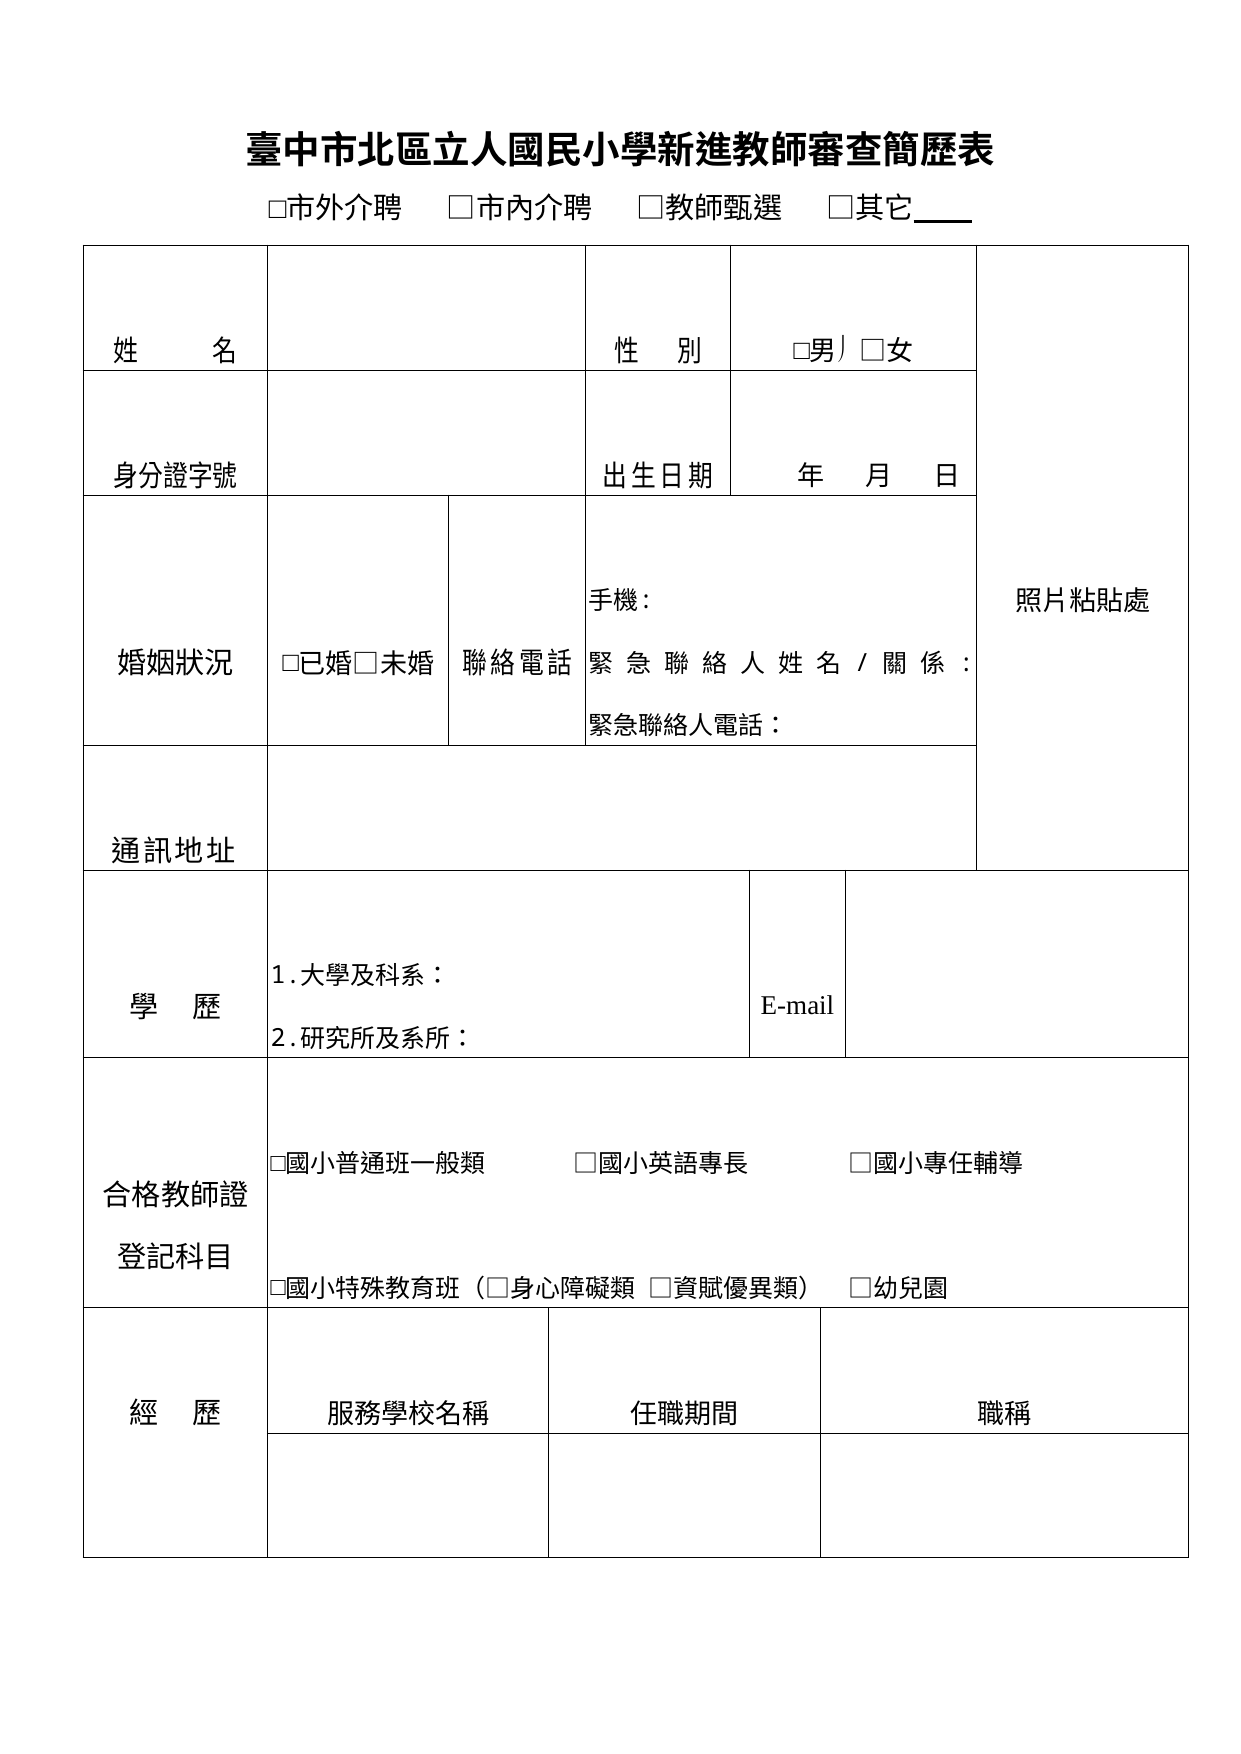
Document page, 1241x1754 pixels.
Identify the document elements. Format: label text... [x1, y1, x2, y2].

table_cell [846, 871, 1188, 1057]
table_cell □國小普通班一般類 □國小英語專長 □國小專任輔導 □國小特殊教育班（□身心障礙類 □資賦優異類） □幼兒園 [268, 1058, 1188, 1307]
table_header 照片粘貼處 [977, 246, 1188, 869]
table_cell 服務學校名稱 [268, 1308, 548, 1432]
table_cell 學歷 [84, 871, 267, 1057]
table_cell 聯絡電話 [449, 496, 585, 744]
table_cell E-mail [750, 871, 845, 1057]
table_header [268, 246, 585, 369]
table_cell □已婚□未婚 [268, 496, 448, 744]
table_cell 職稱 [821, 1308, 1188, 1432]
text 臺中市北區立人國民小學新進教師審查簡歷表 [89, 119, 1152, 174]
table_cell 任職期間 [549, 1308, 820, 1432]
table_cell [821, 1434, 1188, 1557]
table_cell 身分證字號 [84, 371, 267, 494]
table_header □男 □女 [731, 246, 976, 369]
table_header 姓 名 [84, 246, 267, 369]
table_cell [268, 746, 976, 869]
table_cell 年 月 日 [731, 371, 976, 494]
table_cell 出生日期 [586, 371, 730, 494]
table_header 性別 [586, 246, 730, 369]
table_cell 1.大學及科系： 2.研究所及系所： [268, 871, 749, 1057]
table_cell 通訊地址 [84, 746, 267, 869]
table_cell [268, 1434, 548, 1557]
table_cell 經歷 [84, 1308, 267, 1557]
table_cell [268, 371, 585, 494]
table_cell 婚姻狀況 [84, 496, 267, 744]
table_cell [549, 1434, 820, 1557]
table_cell 合格教師證 登記科目 [84, 1058, 267, 1307]
text □市外介聘 □市內介聘 □教師甄選 □其它 [89, 184, 1152, 227]
table_cell 手機: 緊急聯絡人姓名/關係: 緊急聯絡人電話： [586, 496, 976, 744]
